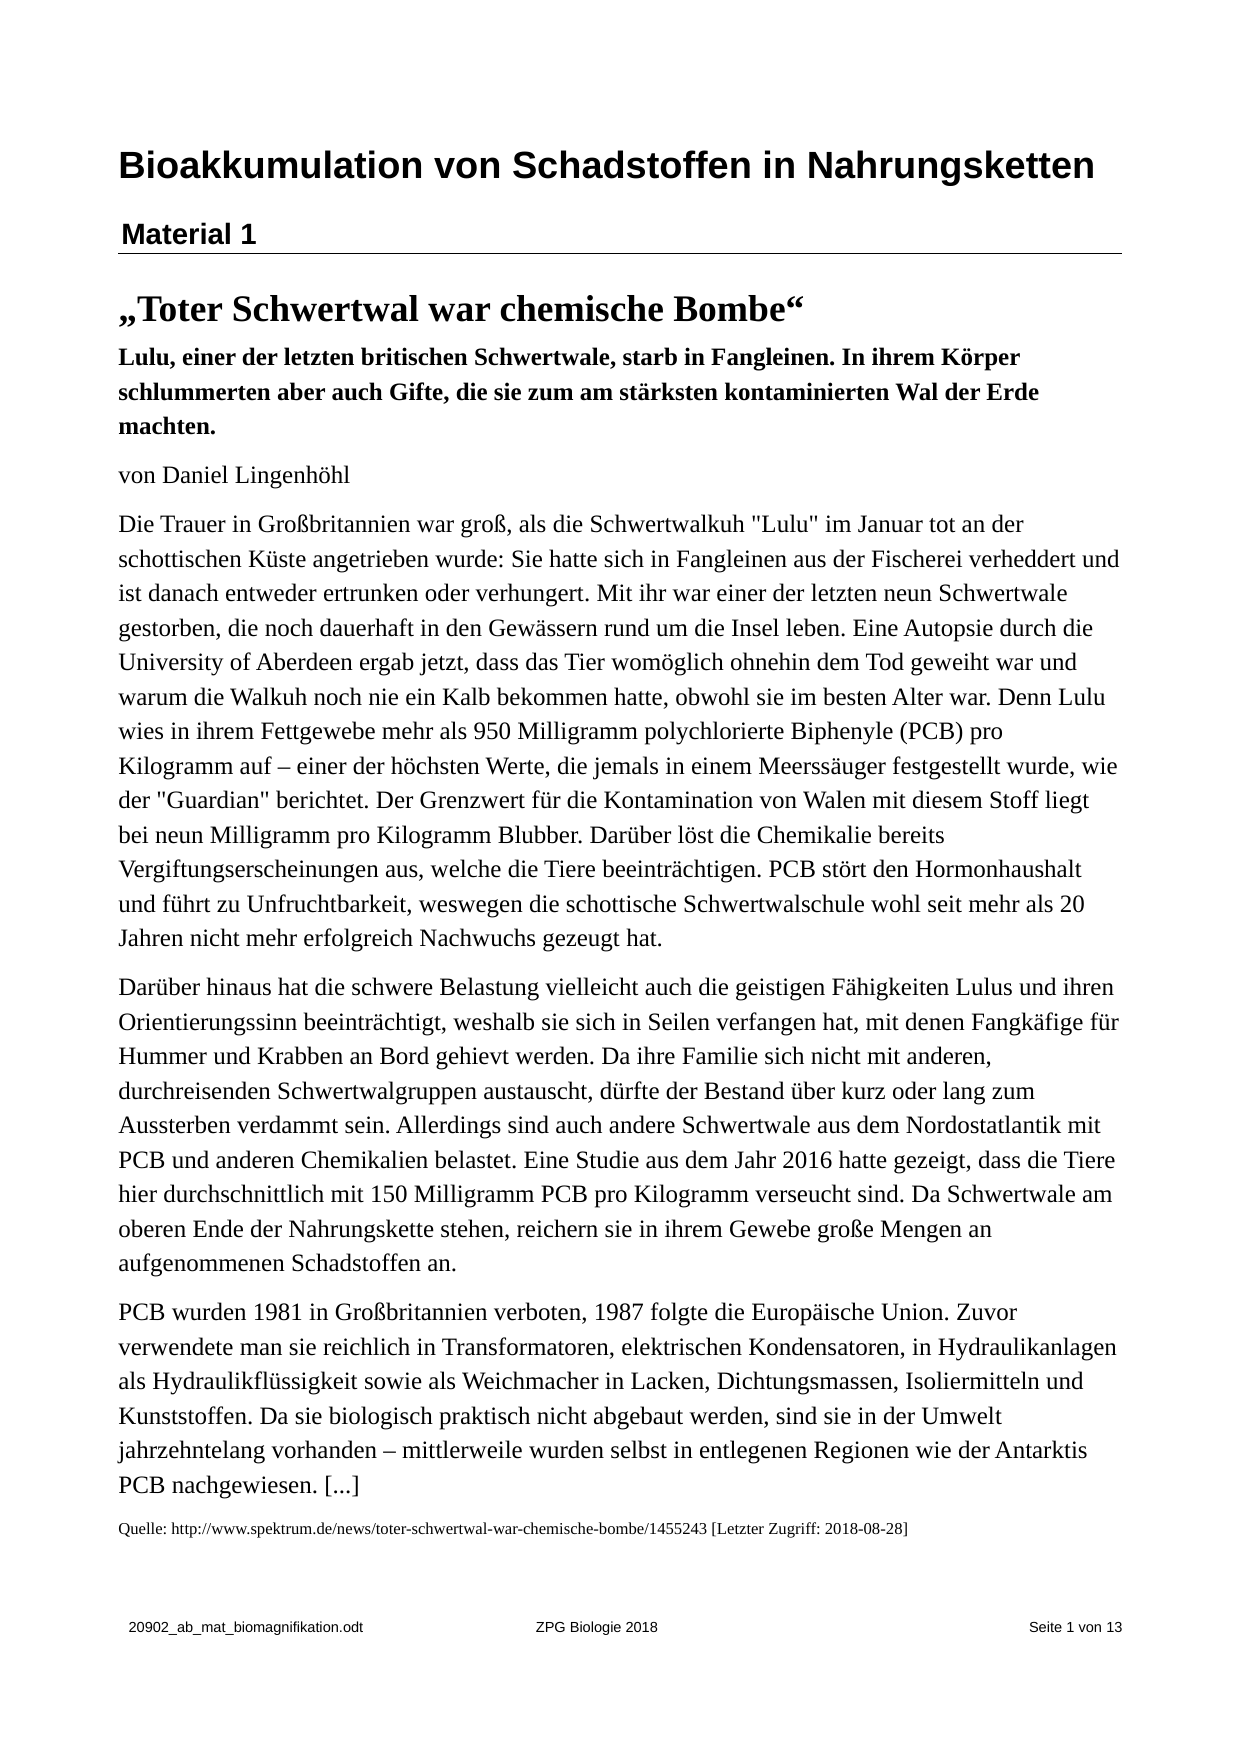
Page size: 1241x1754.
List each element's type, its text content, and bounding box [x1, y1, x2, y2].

subtitle Bioakkumulation von Schadstoffen in Nahrungsketten [118, 143, 1122, 187]
text Lulu, einer der letzten britischen Schwertwale, starb in Fangleinen. In ihrem Körper schlummerten aber auch Gifte, die sie zum am stärksten kontaminierten Wal der Erde machten. [118, 342, 1122, 440]
subtitle „Toter Schwertwal war chemische Bombe“ [118, 287, 1122, 330]
text PCB wurden 1981 in Großbritannien verboten, 1987 folgte die Europäische Union. Zuvor verwendete man sie reichlich in Transformatoren, elektrischen Kondensatoren, in Hydraulikanlagen als Hydraulikflüssigkeit sowie als Weichmacher in Lacken, Dichtungsmassen, Isoliermitteln und Kunststoffen. Da sie biologisch praktisch nicht abgebaut werden, sind sie in der Umwelt jahrzehntelang vorhanden – mittlerweile wurden selbst in entlegenen Regionen wie der Antarktis PCB nachgewiesen. [...] [118, 1297, 1122, 1498]
text Die Trauer in Großbritannien war groß, als die Schwertwalkuh "Lulu" im Januar tot an der schottischen Küste angetrieben wurde: Sie hatte sich in Fangleinen aus der Fischerei verheddert und ist danach entweder ertrunken oder verhungert. Mit ihr war einer der letzten neun Schwertwale gestorben, die noch dauerhaft in den Gewässern rund um die Insel leben. Eine Autopsie durch die University of Aberdeen ergab jetzt, dass das Tier womöglich ohnehin dem Tod geweiht war und warum die Walkuh noch nie ein Kalb bekommen hatte, obwohl sie im besten Alter war. Denn Lulu wies in ihrem Fettgewebe mehr als 950 Milligramm polychlorierte Biphenyle (PCB) pro Kilogramm auf – einer der höchsten Werte, die jemals in einem Meerssäuger festgestellt wurde, wie der "Guardian" berichtet. Der Grenzwert für die Kontamination von Walen mit diesem Stoff liegt bei neun Milligramm pro Kilogramm Blubber. Darüber löst die Chemikalie bereits Vergiftungserscheinungen aus, welche die Tiere beeinträchtigen. PCB stört den Hormonhaushalt und führt zu Unfruchtbarkeit, weswegen die schottische Schwertwalschule wohl seit mehr als 20 Jahren nicht mehr erfolgreich Nachwuchs gezeugt hat. [118, 509, 1122, 952]
subtitle Material 1 [118, 214, 1122, 253]
text von Daniel Lingenhöhl [118, 461, 1122, 489]
text Darüber hinaus hat die schwere Belastung vielleicht auch die geistigen Fähigkeiten Lulus und ihren Orientierungssinn beeinträchtigt, weshalb sie sich in Seilen verfangen hat, mit denen Fangkäfige für Hummer und Krabben an Bord gehievt werden. Da ihre Familie sich nicht mit anderen, durchreisenden Schwertwalgruppen austauscht, dürfte der Bestand über kurz oder lang zum Aussterben verdammt sein. Allerdings sind auch andere Schwertwale aus dem Nordostatlantik mit PCB und anderen Chemikalien belastet. Eine Studie aus dem Jahr 2016 hatte gezeigt, dass die Tiere hier durchschnittlich mit 150 Milligramm PCB pro Kilogramm verseucht sind. Da Schwertwale am oberen Ende der Nahrungskette stehen, reichern sie in ihrem Gewebe große Mengen an aufgenommenen Schadstoffen an. [118, 972, 1122, 1277]
text Quelle: http://www.spektrum.de/news/toter-schwertwal-war-chemische-bombe/1455243 [Letzter Zugriff: 2018-08-28] [118, 1519, 1122, 1538]
